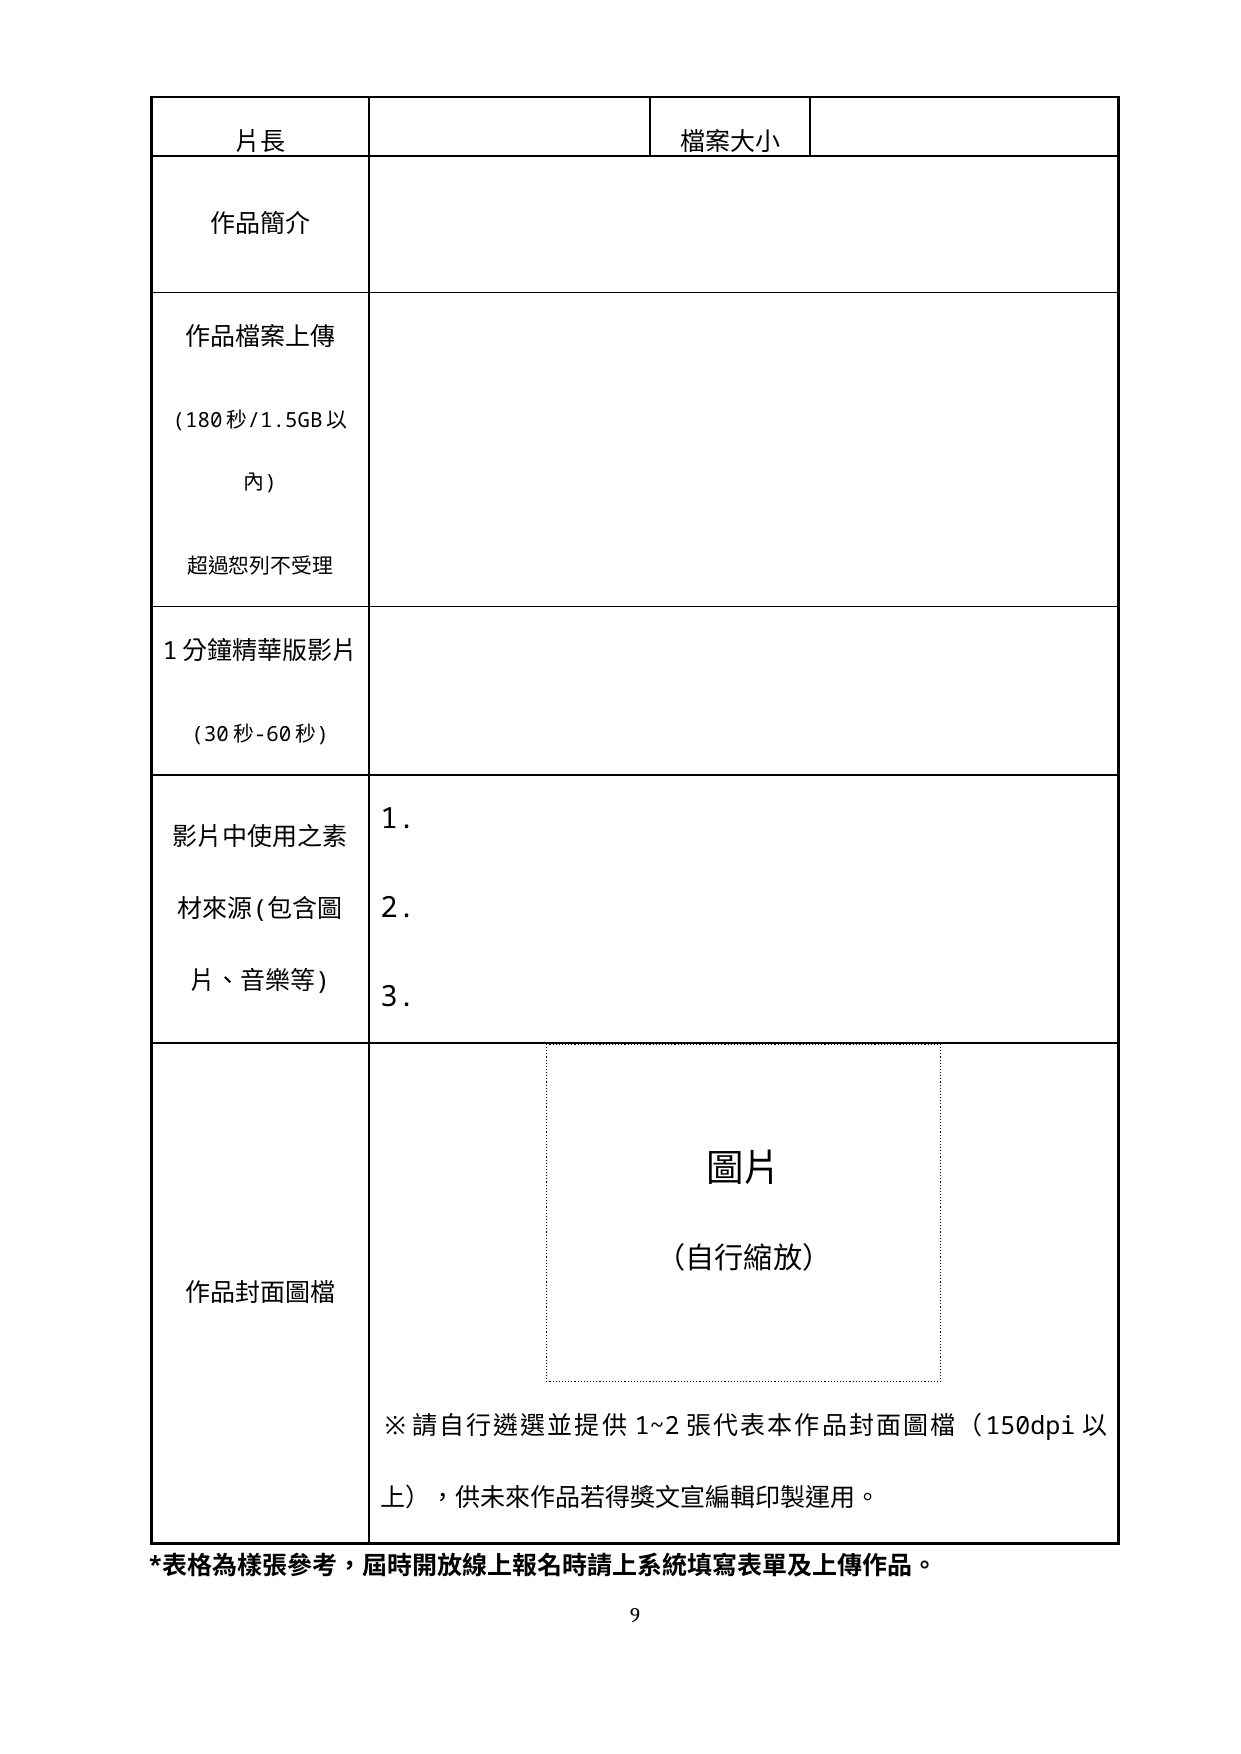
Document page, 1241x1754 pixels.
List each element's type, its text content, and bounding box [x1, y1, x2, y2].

table_cell [370, 607, 1117, 774]
table_cell [370, 157, 1117, 292]
table_cell 1. 2. 3. [370, 776, 1117, 1042]
table_cell 檔案大小 [651, 98, 809, 155]
table_cell ※請自行遴選並提供1~2張代表本作品封面圖檔（150dpi以上），供未來作品若得獎文宣編輯印製運用。 [370, 1044, 1117, 1542]
table_cell [370, 98, 649, 155]
table_header 圖片 （自行縮放） [547, 1044, 941, 1381]
table_cell 影片中使用之素材來源(包含圖片、音樂等) [153, 776, 368, 1042]
table_cell 作品簡介 [153, 157, 368, 292]
table_cell 1分鐘精華版影片 (30秒-60秒) [153, 607, 368, 774]
text *表格為樣張參考，屆時開放線上報名時請上系統填寫表單及上傳作品。 [148, 1545, 1122, 1582]
table_cell 作品封面圖檔 [153, 1044, 368, 1542]
table_cell [811, 98, 1117, 155]
table_cell 片長 [153, 98, 368, 155]
table_cell 作品檔案上傳 (180秒/1.5GB以內) 超過恕列不受理 [153, 293, 368, 606]
table_cell [370, 293, 1117, 606]
